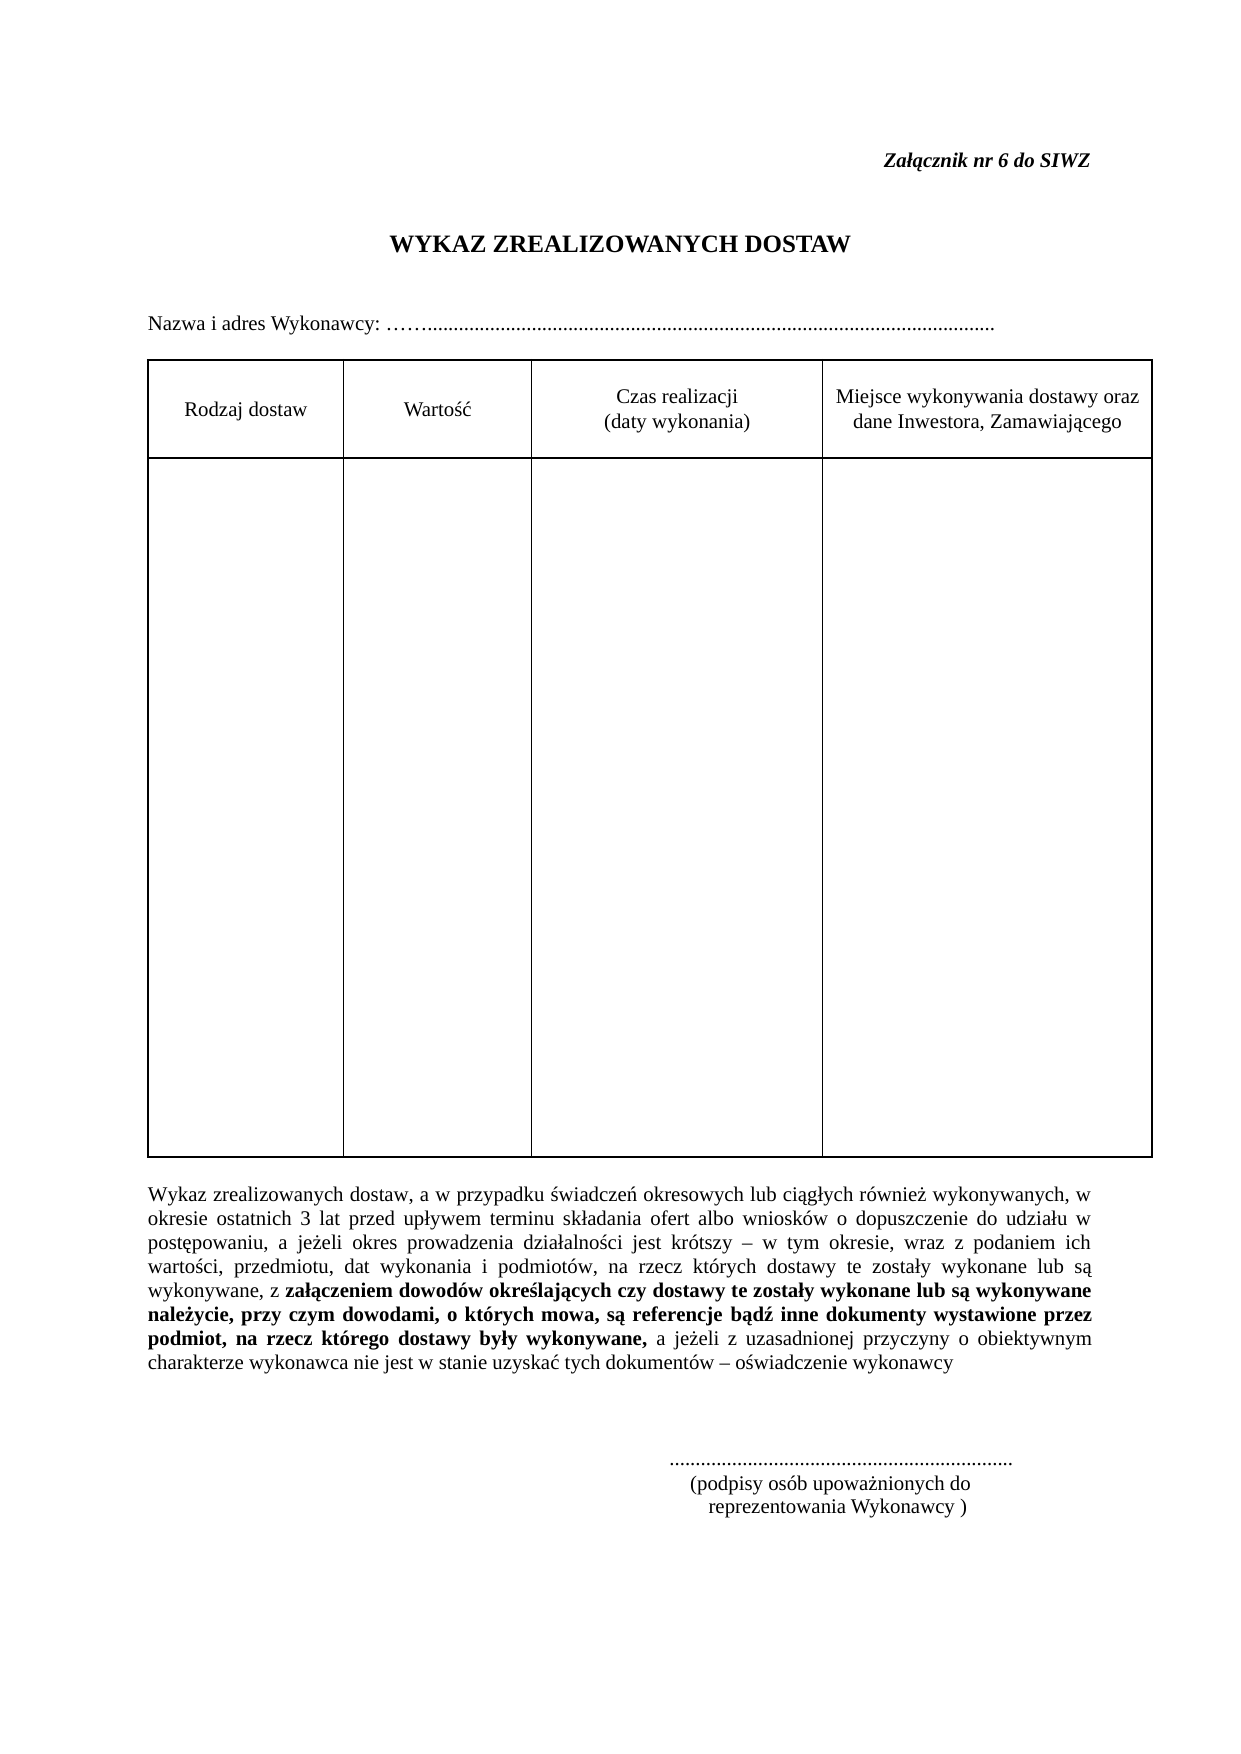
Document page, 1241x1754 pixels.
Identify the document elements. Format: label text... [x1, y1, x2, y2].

text reprezentowania Wykonawcy ) [148, 1494, 1093, 1518]
table_cell [823, 459, 1151, 1156]
table_cell [149, 459, 343, 1156]
text WYKAZ ZREALIZOWANYCH DOSTAW [148, 229, 1093, 258]
text Nazwa i adres Wykonawcy: ……............................................................................................................. [148, 311, 1093, 335]
table_cell [344, 459, 531, 1156]
table_header Wartość [344, 361, 531, 457]
text Wykaz zrealizowanych dostaw, a w przypadku świadczeń okresowych lub ciągłych również wykonywanych, w okresie ostatnich 3 lat przed upływem terminu składania ofert albo wniosków o dopuszczenie do udziału w postępowaniu, a jeżeli okres prowadzenia działalności jest krótszy – w tym okresie, wraz z podaniem ich wartości, przedmiotu, dat wykonania i podmiotów, na rzecz których dostawy te zostały wykonane lub są wykonywane, z załączeniem dowodów określających czy dostawy te zostały wykonane lub są wykonywane należycie, przy czym dowodami, o których mowa, są referencje bądź inne dokumenty wystawione przez podmiot, na rzecz którego dostawy były wykonywane, a jeżeli z uzasadnionej przyczyny o obiektywnym charakterze wykonawca nie jest w stanie uzyskać tych dokumentów – oświadczenie wykonawcy [148, 1182, 1093, 1374]
table_header Czas realizacji (daty wykonania) [532, 361, 822, 457]
table_cell [532, 459, 822, 1156]
text .................................................................. [590, 1446, 1093, 1470]
table_header Rodzaj dostaw [149, 361, 343, 457]
text (podpisy osób upoważnionych do [590, 1470, 1093, 1494]
text Załącznik nr 6 do SIWZ [148, 148, 1093, 172]
table_header Miejsce wykonywania dostawy oraz dane Inwestora, Zamawiającego [823, 361, 1151, 457]
